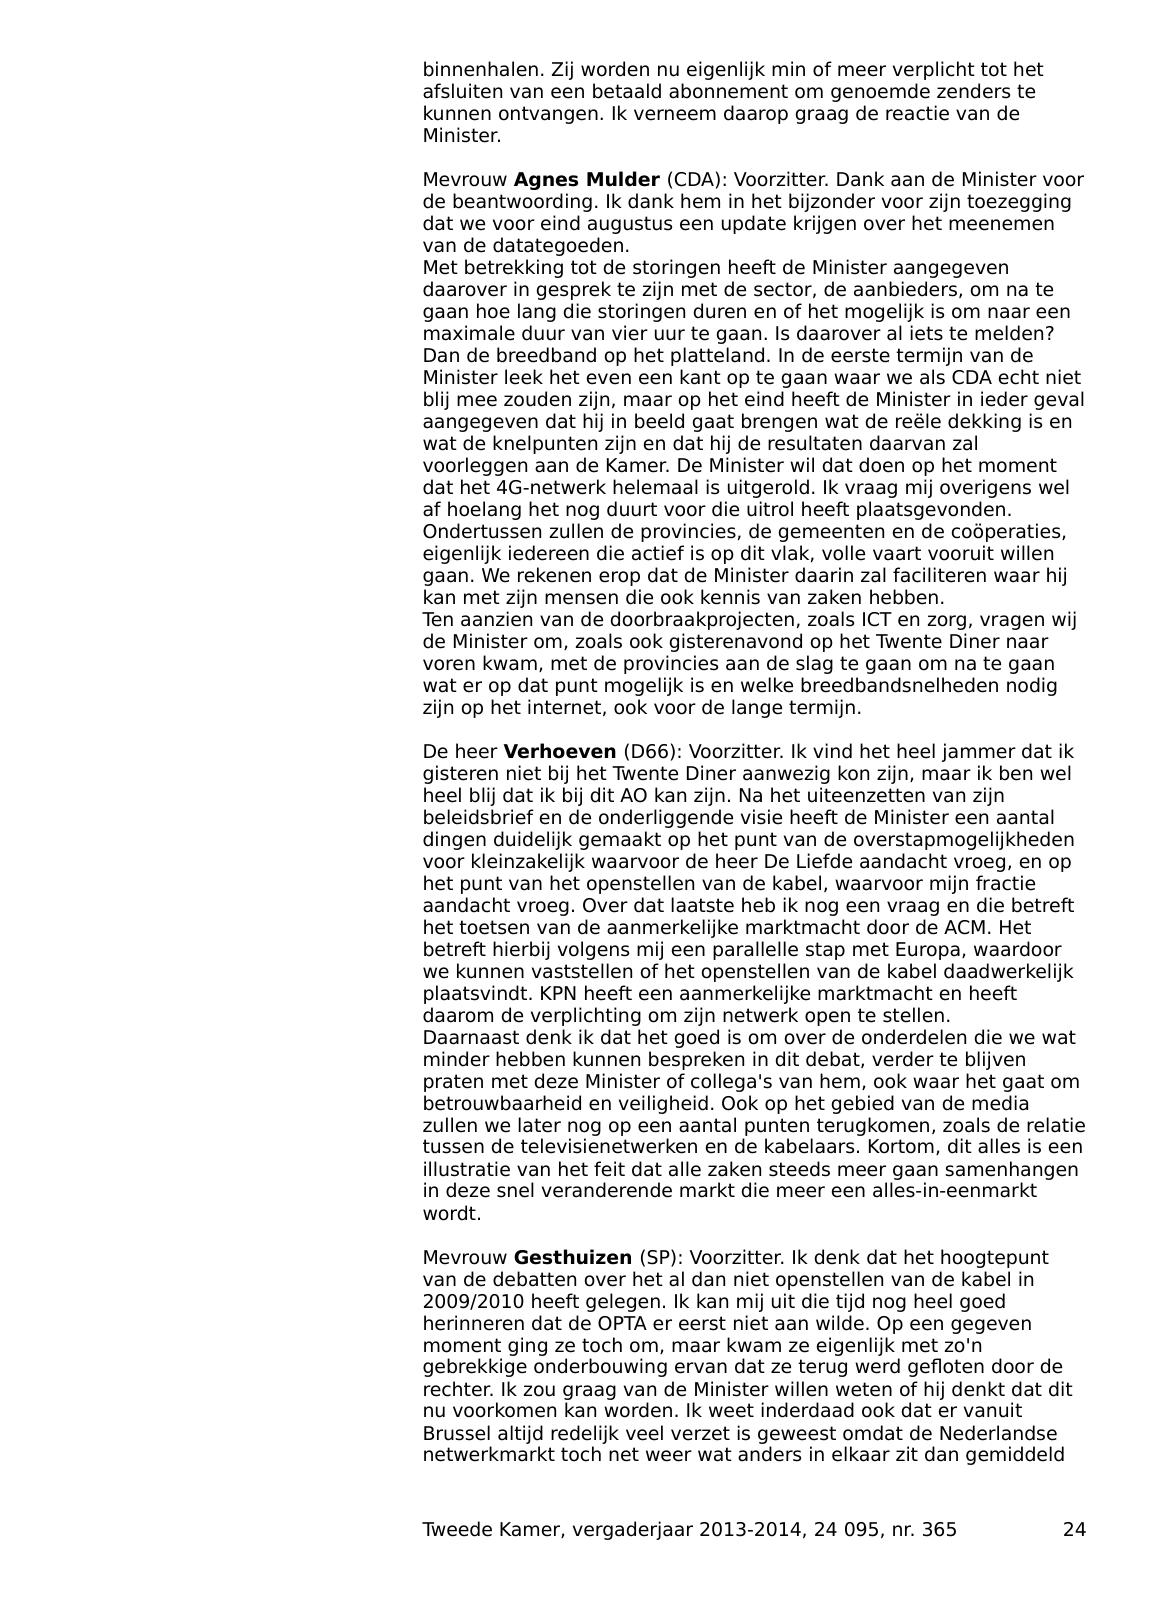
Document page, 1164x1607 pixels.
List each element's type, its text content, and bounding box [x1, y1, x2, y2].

text Mevrouw Agnes Mulder (CDA): Voorzitter. Dank aan de Minister voor de beantwoording. Ik dank hem in het bijzonder voor zijn toezegging dat we voor eind augustus een update krijgen over het meenemen van de datategoeden. [422, 169, 1087, 257]
text Dan de breedband op het platteland. In de eerste termijn van de Minister leek het even een kant op te gaan waar we als CDA echt niet blij mee zouden zijn, maar op het eind heeft de Minister in ieder geval aangegeven dat hij in beeld gaat brengen wat de reële dekking is en wat de knelpunten zijn en dat hij de resultaten daarvan zal voorleggen aan de Kamer. De Minister wil dat doen op het moment dat het 4G-netwerk helemaal is uitgerold. Ik vraag mij overigens wel af hoelang het nog duurt voor die uitrol heeft plaatsgevonden. Ondertussen zullen de provincies, de gemeenten en de coöperaties, eigenlijk iedereen die actief is op dit vlak, volle vaart vooruit willen gaan. We rekenen erop dat de Minister daarin zal faciliteren waar hij kan met zijn mensen die ook kennis van zaken hebben. [422, 345, 1087, 609]
text binnenhalen. Zij worden nu eigenlijk min of meer verplicht tot het afsluiten van een betaald abonnement om genoemde zenders te kunnen ontvangen. Ik verneem daarop graag de reactie van de Minister. [422, 59, 1087, 147]
text De heer Verhoeven (D66): Voorzitter. Ik vind het heel jammer dat ik gisteren niet bij het Twente Diner aanwezig kon zijn, maar ik ben wel heel blij dat ik bij dit AO kan zijn. Na het uiteenzetten van zijn beleidsbrief en de onderliggende visie heeft de Minister een aantal dingen duidelijk gemaakt op het punt van de overstapmogelijkheden voor kleinzakelijk waarvoor de heer De Liefde aandacht vroeg, en op het punt van het openstellen van de kabel, waarvoor mijn fractie aandacht vroeg. Over dat laatste heb ik nog een vraag en die betreft het toetsen van de aanmerkelijke marktmacht door de ACM. Het betreft hierbij volgens mij een parallelle stap met Europa, waardoor we kunnen vaststellen of het openstellen van de kabel daadwerkelijk plaatsvindt. KPN heeft een aanmerkelijke marktmacht en heeft daarom de verplichting om zijn netwerk open te stellen. [422, 741, 1087, 1027]
text Met betrekking tot de storingen heeft de Minister aangegeven daarover in gesprek te zijn met de sector, de aanbieders, om na te gaan hoe lang die storingen duren en of het mogelijk is om naar een maximale duur van vier uur te gaan. Is daarover al iets te melden? [422, 257, 1087, 345]
text Mevrouw Gesthuizen (SP): Voorzitter. Ik denk dat het hoogtepunt van de debatten over het al dan niet openstellen van de kabel in 2009/2010 heeft gelegen. Ik kan mij uit die tijd nog heel goed herinneren dat de OPTA er eerst niet aan wilde. Op een gegeven moment ging ze toch om, maar kwam ze eigenlijk met zo'n gebrekkige onderbouwing ervan dat ze terug werd gefloten door de rechter. Ik zou graag van de Minister willen weten of hij denkt dat dit nu voorkomen kan worden. Ik weet inderdaad ook dat er vanuit Brussel altijd redelijk veel verzet is geweest omdat de Nederlandse netwerkmarkt toch net weer wat anders in elkaar zit dan gemiddeld [422, 1247, 1087, 1466]
text Ten aanzien van de doorbraakprojecten, zoals ICT en zorg, vragen wij de Minister om, zoals ook gisterenavond op het Twente Diner naar voren kwam, met de provincies aan de slag te gaan om na te gaan wat er op dat punt mogelijk is en welke breedbandsnelheden nodig zijn op het internet, ook voor de lange termijn. [422, 609, 1087, 719]
text Daarnaast denk ik dat het goed is om over de onderdelen die we wat minder hebben kunnen bespreken in dit debat, verder te blijven praten met deze Minister of collega's van hem, ook waar het gaat om betrouwbaarheid en veiligheid. Ook op het gebied van de media zullen we later nog op een aantal punten terugkomen, zoals de relatie tussen de televisienetwerken en de kabelaars. Kortom, dit alles is een illustratie van het feit dat alle zaken steeds meer gaan samenhangen in deze snel veranderende markt die meer een alles-in-eenmarkt wordt. [422, 1027, 1087, 1224]
